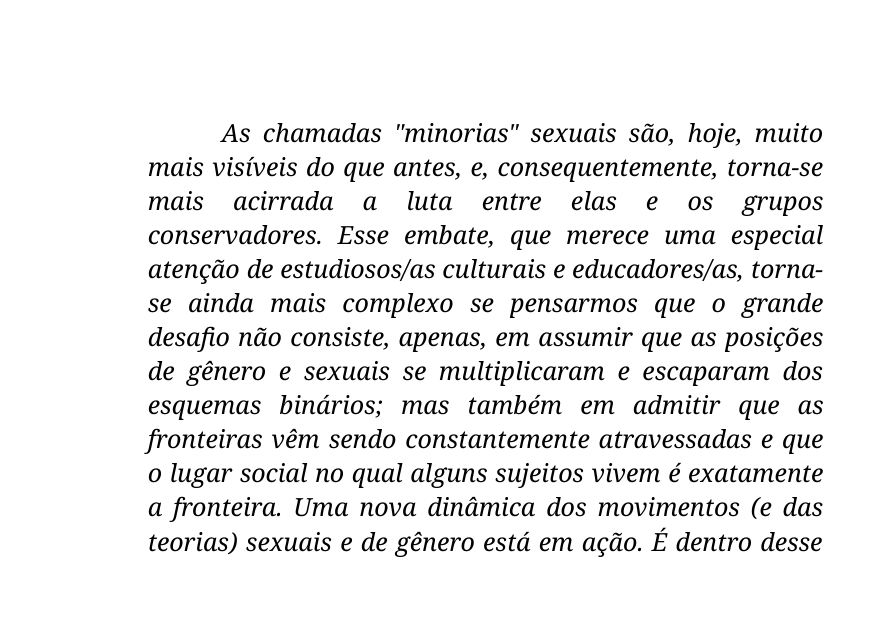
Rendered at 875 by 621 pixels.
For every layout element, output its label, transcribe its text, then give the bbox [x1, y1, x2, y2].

text As chamadas "minorias" sexuais são, hoje, muito mais visíveis do que antes, e, consequentemente, torna-se mais acirrada a luta entre elas e os grupos conservadores. Esse embate, que merece uma especial atenção de estudiosos/as culturais e educadores/as, torna-se ainda mais complexo se pensarmos que o grande desafio não consiste, apenas, em assumir que as posições de gênero e sexuais se multiplicaram e escaparam dos esquemas binários; mas também em admitir que as fronteiras vêm sendo constantemente atravessadas e que o lugar social no qual alguns sujeitos vivem é exatamente a fronteira. Uma nova dinâmica dos movimentos (e das teorias) sexuais e de gênero está em ação. É dentro desse [148, 115, 827, 558]
